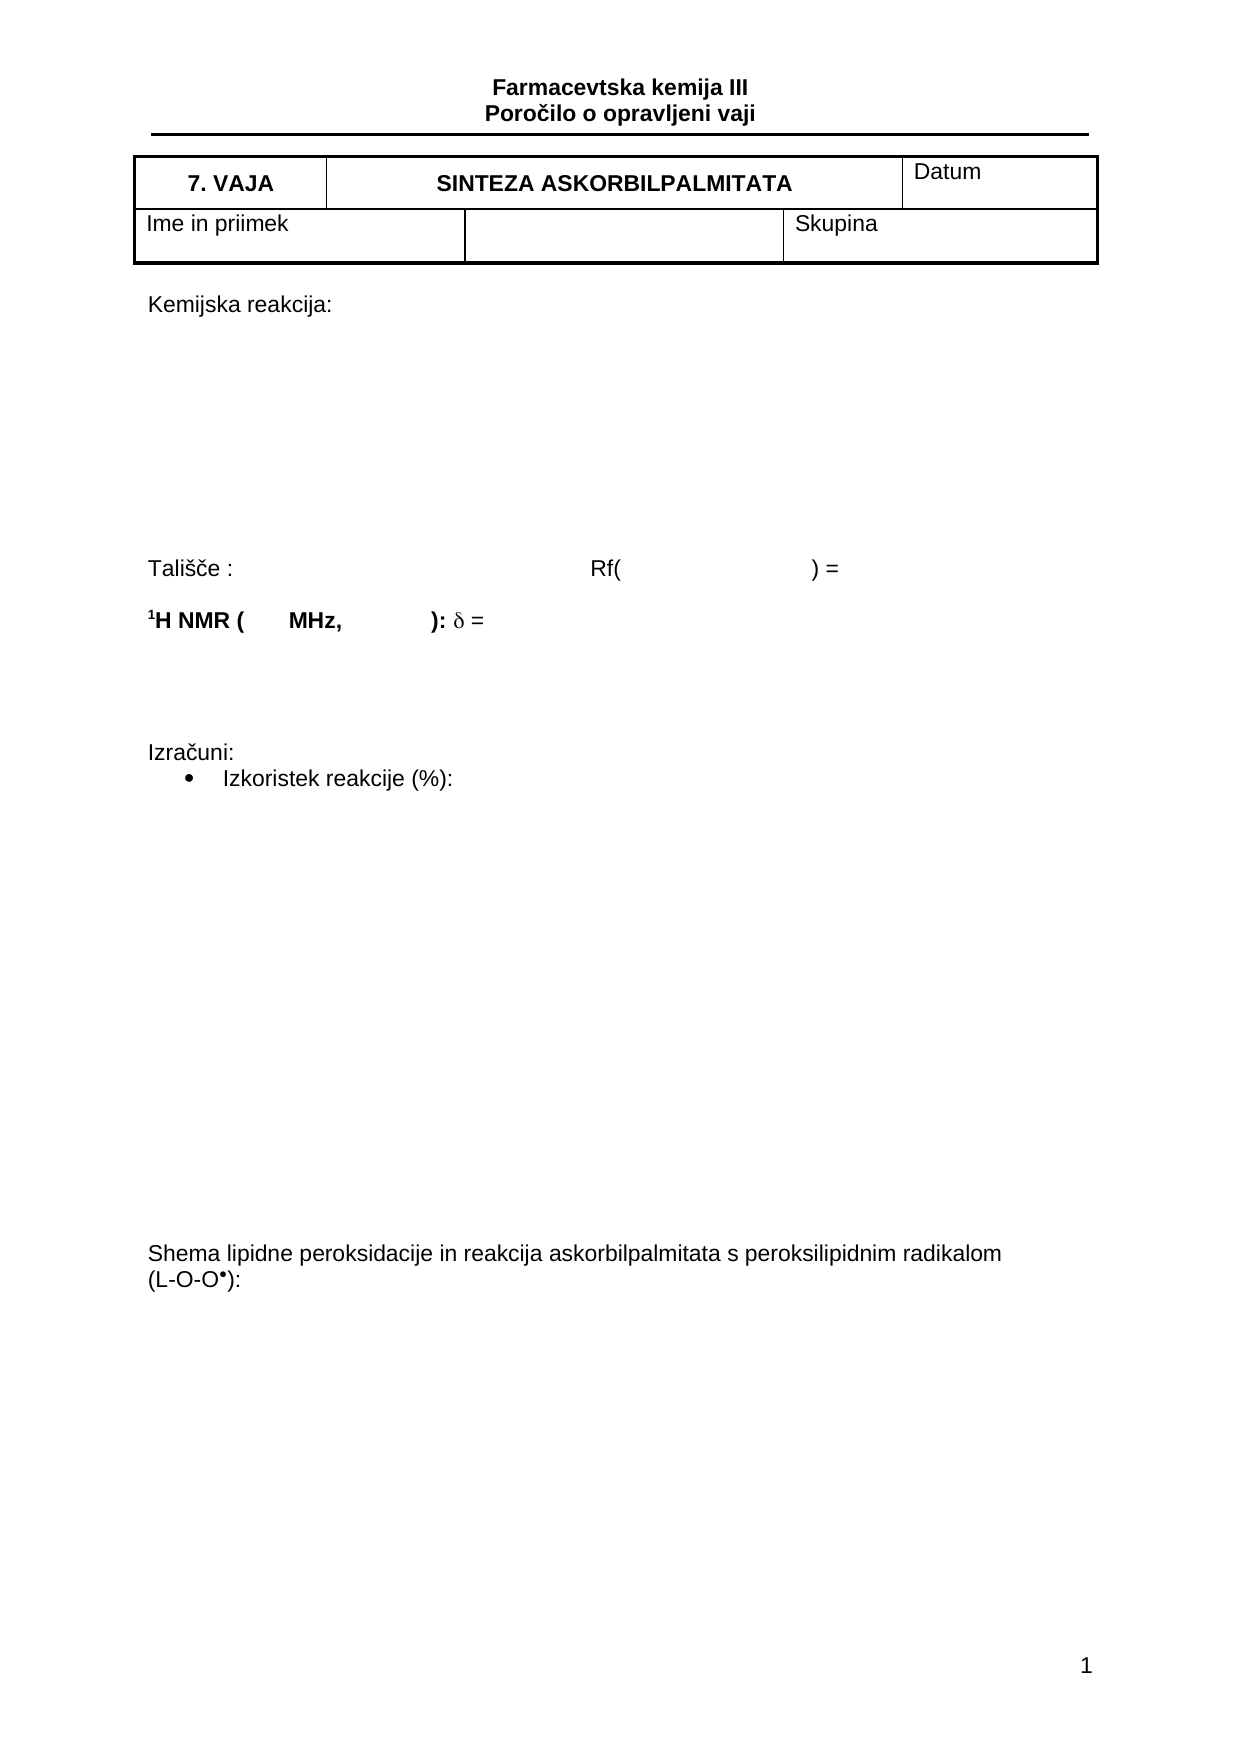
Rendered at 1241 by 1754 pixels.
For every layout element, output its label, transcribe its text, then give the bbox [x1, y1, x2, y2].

text Izračuni: [148, 739, 1093, 765]
text Tališče : Rf( ) = [148, 554, 1093, 581]
table_cell Ime in priimek [136, 210, 464, 261]
text Shema lipidne peroksidacije in reakcija askorbilpalmitata s peroksilipidnim radikalom [148, 1240, 1093, 1266]
table_header Datum [903, 158, 1096, 208]
list Izkoristek reakcije (%): [185, 765, 1093, 792]
text (L-O-O●): [148, 1266, 1093, 1292]
table_header SINTEZA ASKORBILPALMITATA [327, 158, 902, 208]
table_cell [466, 210, 783, 261]
table_cell Skupina [784, 210, 1096, 261]
text Kemijska reakcija: [148, 291, 1093, 317]
table_header 7. VAJA [136, 158, 326, 208]
text 1H NMR ( MHz, ):  = [148, 607, 1093, 633]
